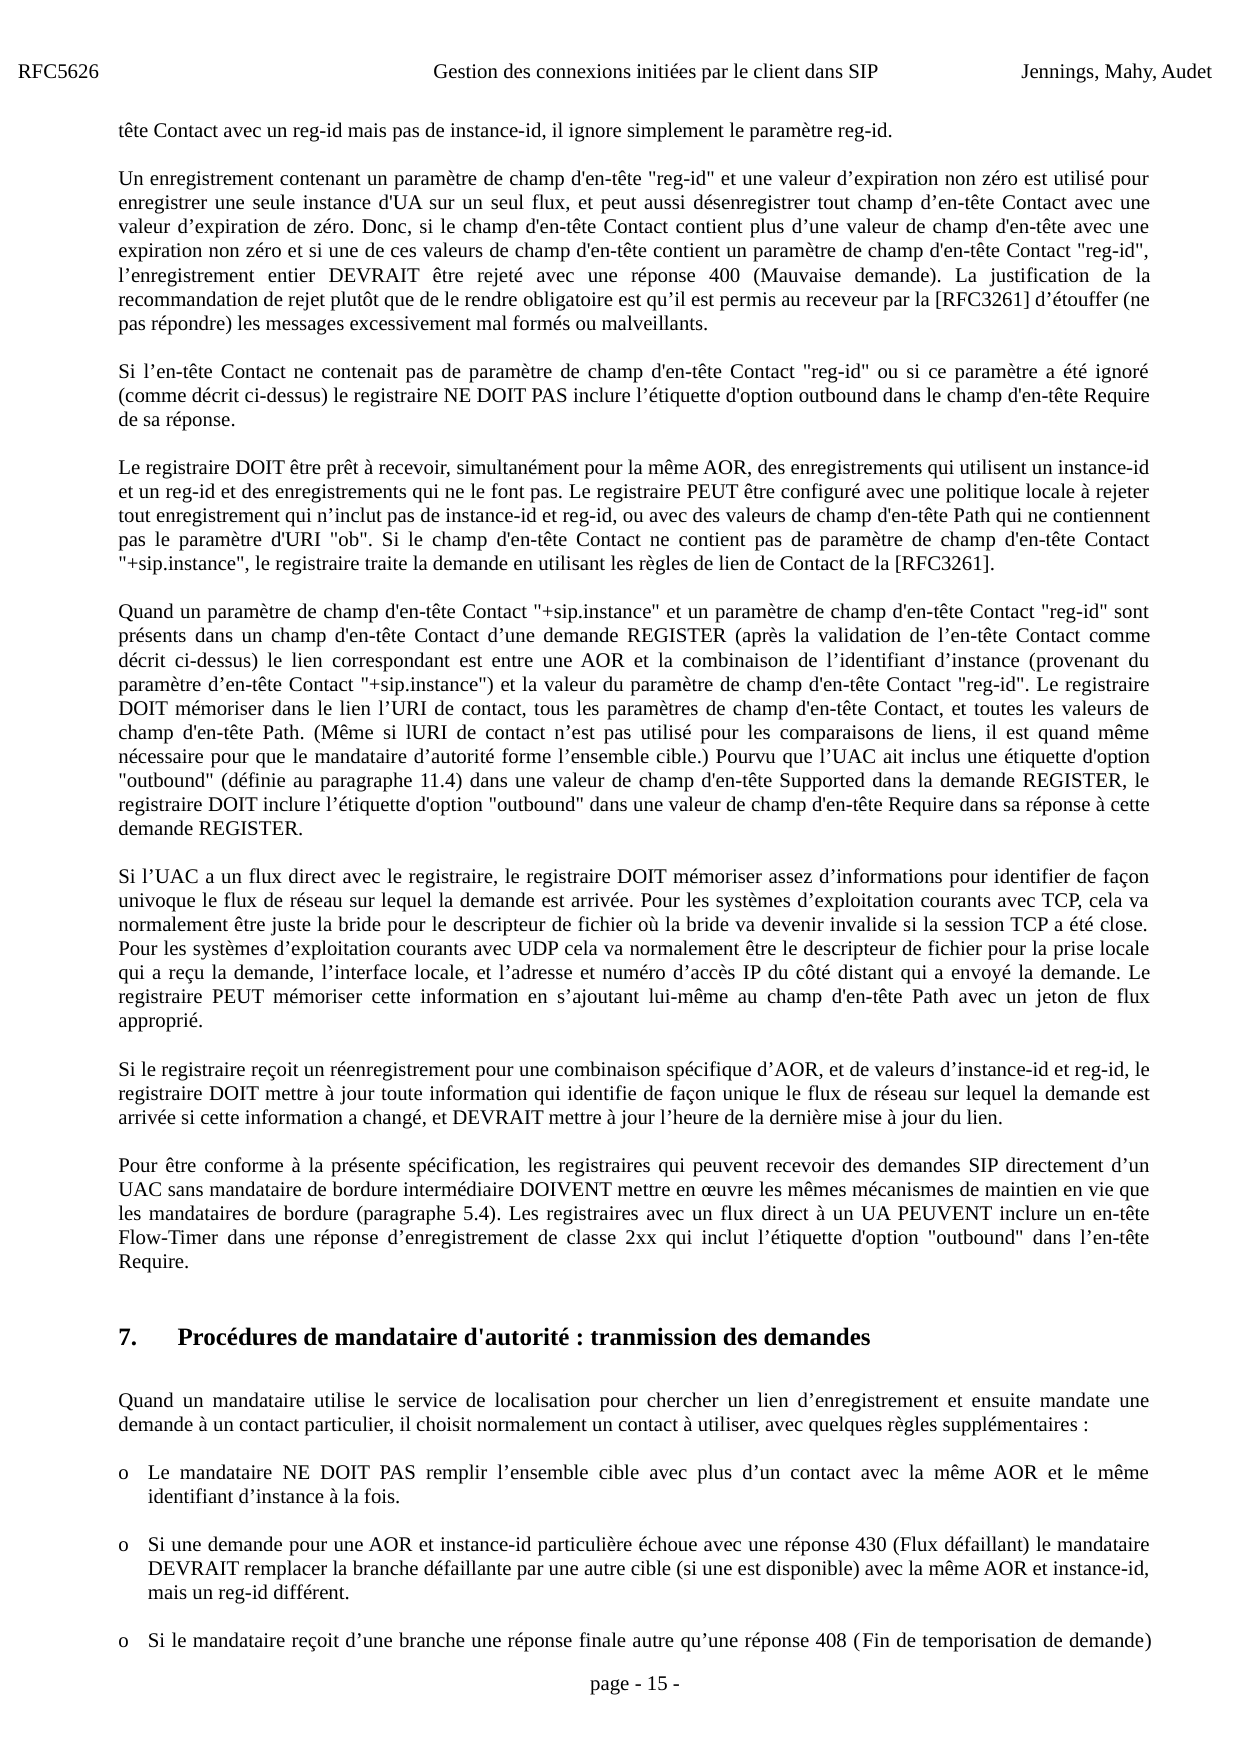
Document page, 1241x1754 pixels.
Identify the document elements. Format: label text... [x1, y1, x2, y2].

text o Si une demande pour une AOR et instance-id particulière échoue avec une réponse 430 (Flux défaillant) le mandataire DEVRAIT remplacer la branche défaillante par une autre cible (si une est disponible) avec la même AOR et instance-id, mais un reg-id différent. [118, 1532, 1152, 1604]
text Quand un paramètre de champ d'en-tête Contact "+sip.instance" et un paramètre de champ d'en-tête Contact "reg-id" sont présents dans un champ d'en-tête Contact d’une demande REGISTER (après la validation de l’en-tête Contact comme décrit ci-dessus) le lien correspondant est entre une AOR et la combinaison de l’identifiant d’instance (provenant du paramètre d’en-tête Contact "+sip.instance") et la valeur du paramètre de champ d'en-tête Contact "reg-id". Le registraire DOIT mémoriser dans le lien l’URI de contact, tous les paramètres de champ d'en-tête Contact, et toutes les valeurs de champ d'en-tête Path. (Même si lURI de contact n’est pas utilisé pour les comparaisons de liens, il est quand même nécessaire pour que le mandataire d’autorité forme l’ensemble cible.) Pourvu que l’UAC ait inclus une étiquette d'option "outbound" (définie au paragraphe 11.4) dans une valeur de champ d'en-tête Supported dans la demande REGISTER, le registraire DOIT inclure l’étiquette d'option "outbound" dans une valeur de champ d'en-tête Require dans sa réponse à cette demande REGISTER. [118, 599, 1152, 840]
text o Si le mandataire reçoit d’une branche une réponse finale autre qu’une réponse 408 (Fin de temporisation de demande) [118, 1628, 1152, 1652]
subtitle 7. Procédures de mandataire d'autorité : tranmission des demandes [118, 1322, 1152, 1351]
text Si l’UAC a un flux direct avec le registraire, le registraire DOIT mémoriser assez d’informations pour identifier de façon univoque le flux de réseau sur lequel la demande est arrivée. Pour les systèmes d’exploitation courants avec TCP, cela va normalement être juste la bride pour le descripteur de fichier où la bride va devenir invalide si la session TCP a été close. Pour les systèmes d’exploitation courants avec UDP cela va normalement être le descripteur de fichier pour la prise locale qui a reçu la demande, l’interface locale, et l’adresse et numéro d’accès IP du côté distant qui a envoyé la demande. Le registraire PEUT mémoriser cette information en s’ajoutant lui-même au champ d'en-tête Path avec un jeton de flux approprié. [118, 864, 1152, 1032]
text Quand un mandataire utilise le service de localisation pour chercher un lien d’enregistrement et ensuite mandate une demande à un contact particulier, il choisit normalement un contact à utiliser, avec quelques règles supplémentaires : [118, 1387, 1152, 1436]
text Si l’en-tête Contact ne contenait pas de paramètre de champ d'en-tête Contact "reg-id" ou si ce paramètre a été ignoré (comme décrit ci-dessus) le registraire NE DOIT PAS inclure l’étiquette d'option outbound dans le champ d'en-tête Require de sa réponse. [118, 359, 1152, 431]
text Un enregistrement contenant un paramètre de champ d'en-tête "reg-id" et une valeur d’expiration non zéro est utilisé pour enregistrer une seule instance d'UA sur un seul flux, et peut aussi désenregistrer tout champ d’en-tête Contact avec une valeur d’expiration de zéro. Donc, si le champ d'en-tête Contact contient plus d’une valeur de champ d'en-tête avec une expiration non zéro et si une de ces valeurs de champ d'en-tête contient un paramètre de champ d'en-tête Contact "reg-id", l’enregistrement entier DEVRAIT être rejeté avec une réponse 400 (Mauvaise demande). La justification de la recommandation de rejet plutôt que de le rendre obligatoire est qu’il est permis au receveur par la [RFC3261] d’étouffer (ne pas répondre) les messages excessivement mal formés ou malveillants. [118, 166, 1152, 335]
text tête Contact avec un reg-id mais pas de instance-id, il ignore simplement le paramètre reg-id. [118, 118, 1152, 142]
text Si le registraire reçoit un réenregistrement pour une combinaison spécifique d’AOR, et de valeurs d’instance-id et reg-id, le registraire DOIT mettre à jour toute information qui identifie de façon unique le flux de réseau sur lequel la demande est arrivée si cette information a changé, et DEVRAIT mettre à jour l’heure de la dernière mise à jour du lien. [118, 1057, 1152, 1129]
text o Le mandataire NE DOIT PAS remplir l’ensemble cible avec plus d’un contact avec la même AOR et le même identifiant d’instance à la fois. [118, 1460, 1152, 1508]
text Le registraire DOIT être prêt à recevoir, simultanément pour la même AOR, des enregistrements qui utilisent un instance-id et un reg-id et des enregistrements qui ne le font pas. Le registraire PEUT être configuré avec une politique locale à rejeter tout enregistrement qui n’inclut pas de instance-id et reg-id, ou avec des valeurs de champ d'en-tête Path qui ne contiennent pas le paramètre d'URI "ob". Si le champ d'en-tête Contact ne contient pas de paramètre de champ d'en-tête Contact "+sip.instance", le registraire traite la demande en utilisant les règles de lien de Contact de la [RFC3261]. [118, 455, 1152, 575]
text Pour être conforme à la présente spécification, les registraires qui peuvent recevoir des demandes SIP directement d’un UAC sans mandataire de bordure intermédiaire DOIVENT mettre en œuvre les mêmes mécanismes de maintien en vie que les mandataires de bordure (paragraphe 5.4). Les registraires avec un flux direct à un UA PEUVENT inclure un en-tête Flow-Timer dans une réponse d’enregistrement de classe 2xx qui inclut l’étiquette d'option "outbound" dans l’en-tête Require. [118, 1153, 1152, 1273]
